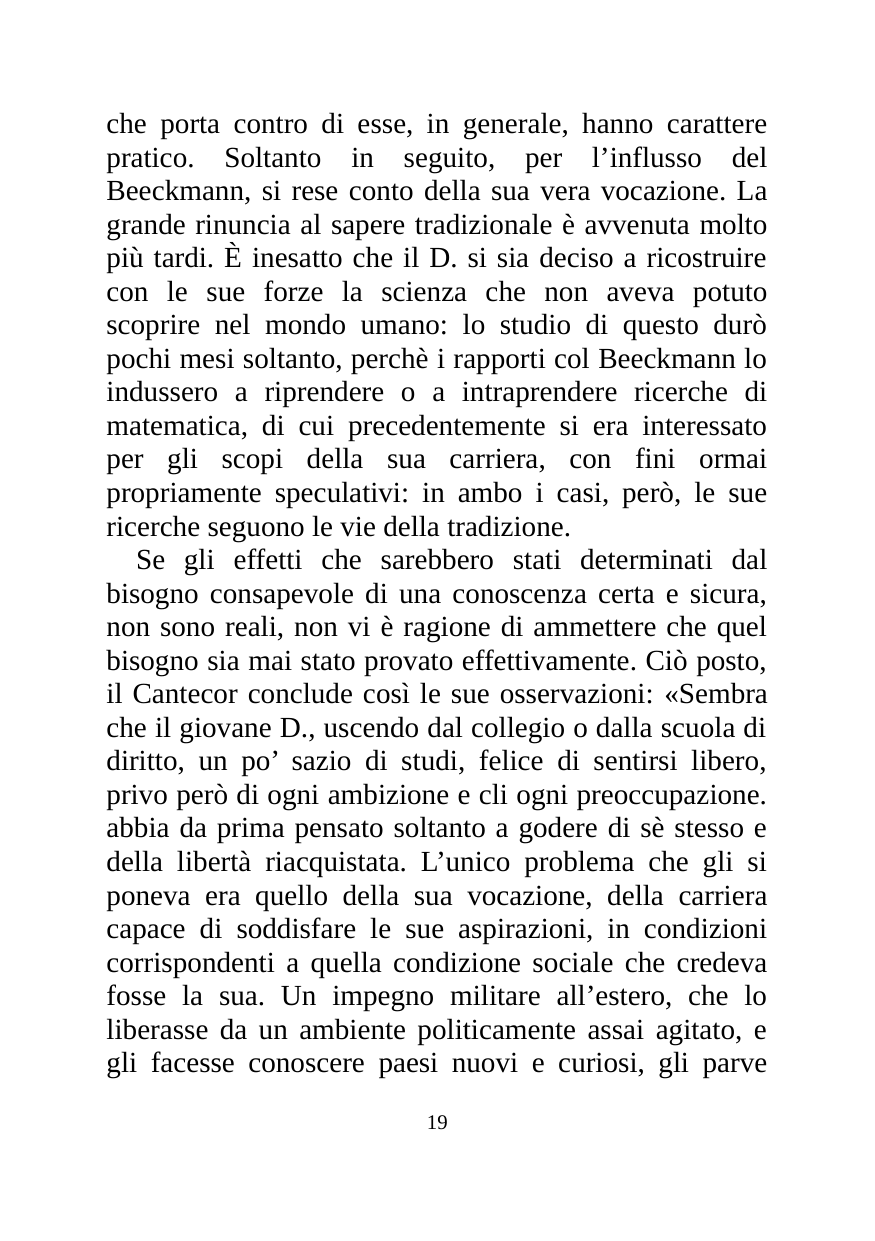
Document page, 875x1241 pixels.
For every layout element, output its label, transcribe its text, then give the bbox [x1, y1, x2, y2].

text che porta contro di esse, in generale, hanno carattere pratico. Soltanto in seguito, per l’influsso del Beeckmann, si rese conto della sua vera vocazione. La grande rinuncia al sapere tradizionale è avvenuta molto più tardi. È inesatto che il D. si sia deciso a ricostruire con le sue forze la scienza che non aveva potuto scoprire nel mondo umano: lo studio di questo durò pochi mesi soltanto, perchè i rapporti col Beeckmann lo indussero a riprendere o a intraprendere ricerche di matematica, di cui precedentemente si era interessato per gli scopi della sua carriera, con fini ormai propriamente speculativi: in ambo i casi, però, le sue ricerche seguono le vie della tradizione. [106, 106, 768, 542]
text Se gli effetti che sarebbero stati determinati dal bisogno consapevole di una conoscenza certa e sicura, non sono reali, non vi è ragione di ammettere che quel bisogno sia mai stato provato effettivamente. Ciò posto, il Cantecor conclude così le sue osservazioni: «Sembra che il giovane D., uscendo dal collegio o dalla scuola di diritto, un po’ sazio di studi, felice di sentirsi libero, privo però di ogni ambizione e cli ogni preoccupazione. abbia da prima pensato soltanto a godere di sè stesso e della libertà riacquistata. L’unico problema che gli si poneva era quello della sua vocazione, della carriera capace di soddisfare le sue aspirazioni, in condizioni corrispondenti a quella condizione sociale che credeva fosse la sua. Un impegno militare all’estero, che lo liberasse da un ambiente politicamente assai agitato, e gli facesse conoscere paesi nuovi e curiosi, gli parve [106, 542, 768, 1079]
